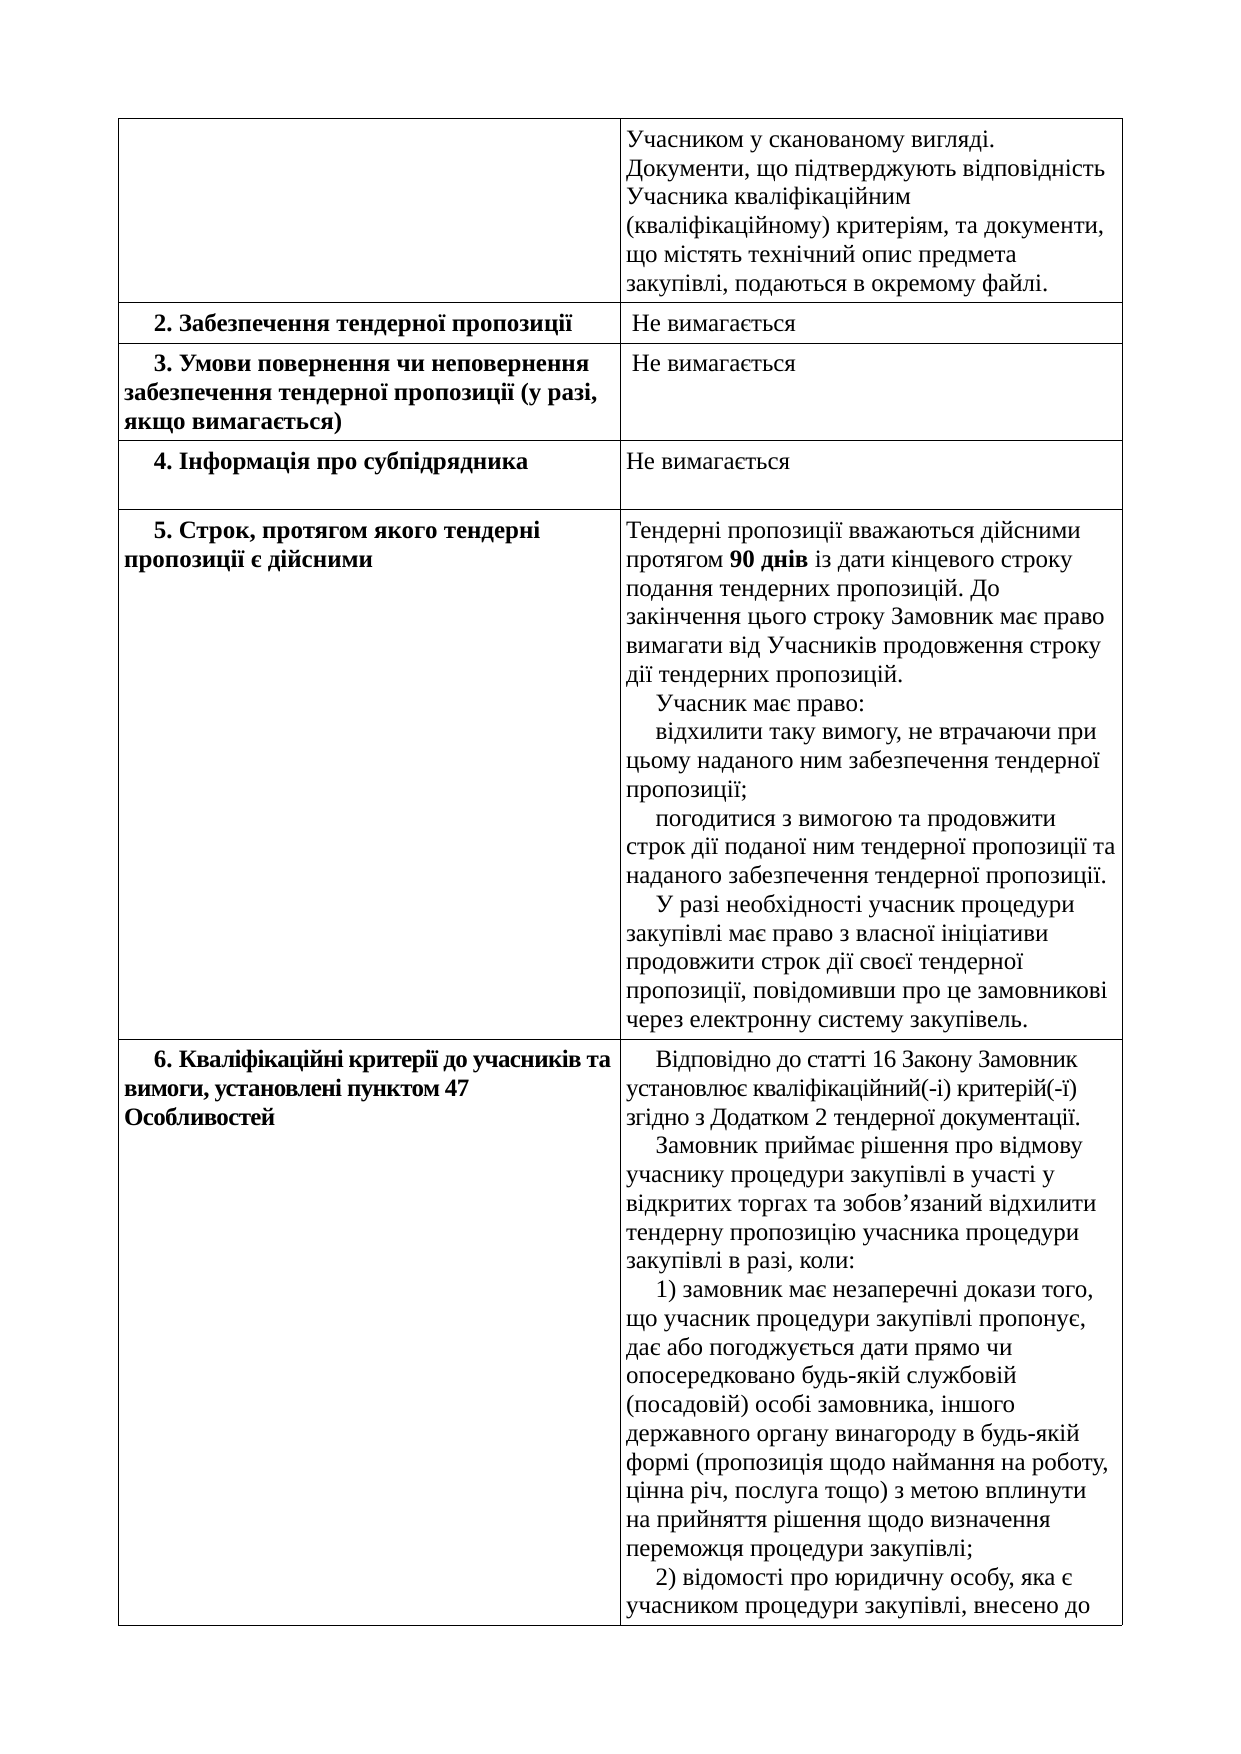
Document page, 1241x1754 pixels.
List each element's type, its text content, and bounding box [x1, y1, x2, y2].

table_cell Не вимагається [621, 441, 1122, 509]
table_cell 5. Строк, протягом якого тендерні пропозиції є дійсними [119, 510, 620, 1038]
table_cell 3. Умови повернення чи неповернення забезпечення тендерної пропозиції (у разі, якщо вимагається) [119, 344, 620, 440]
table_cell Відповідно до статті 16 Закону Замовник установлює кваліфікаційний(-і) критерій(-ї) згідно з Додатком 2 тендерної документації. Замовник приймає рішення про відмову учаснику процедури закупівлі в участі у відкритих торгах та зобов’язаний відхилити тендерну пропозицію учасника процедури закупівлі в разі, коли: 1) замовник має незаперечні докази того, що учасник процедури закупівлі пропонує, дає або погоджується дати прямо чи опосередковано будь-якій службовій (посадовій) особі замовника, іншого державного органу винагороду в будь-якій формі (пропозиція щодо наймання на роботу, цінна річ, послуга тощо) з метою вплинути на прийняття рішення щодо визначення переможця процедури закупівлі; 2) відомості про юридичну особу, яка є учасником процедури закупівлі, внесено до [621, 1040, 1122, 1625]
table_cell Учасником у сканованому вигляді. Документи, що підтверджують відповідність Учасника кваліфікаційним (кваліфікаційному) критеріям, та документи, що містять технічний опис предмета закупівлі, подаються в окремому файлі. [621, 119, 1122, 302]
table_cell 2. Забезпечення тендерної пропозиції [119, 303, 620, 342]
table_cell Не вимагається [621, 344, 1122, 440]
table_cell 4. Інформація про субпідрядника [119, 441, 620, 509]
table_cell Не вимагається [621, 303, 1122, 342]
table_cell [119, 119, 620, 302]
table_cell Тендерні пропозиції вважаються дійсними протягом 90 днів із дати кінцевого строку подання тендерних пропозицій. До закінчення цього строку Замовник має право вимагати від Учасників продовження строку дії тендерних пропозицій. Учасник має право: відхилити таку вимогу, не втрачаючи при цьому наданого ним забезпечення тендерної пропозиції; погодитися з вимогою та продовжити строк дії поданої ним тендерної пропозиції та наданого забезпечення тендерної пропозиції. У разі необхідності учасник процедури закупівлі має право з власної ініціативи продовжити строк дії своєї тендерної пропозиції, повідомивши про це замовникові через електронну систему закупівель. [621, 510, 1122, 1038]
table_cell 6. Кваліфікаційні критерії до учасників та вимоги, установлені пунктом 47 Особливостей [119, 1040, 620, 1625]
